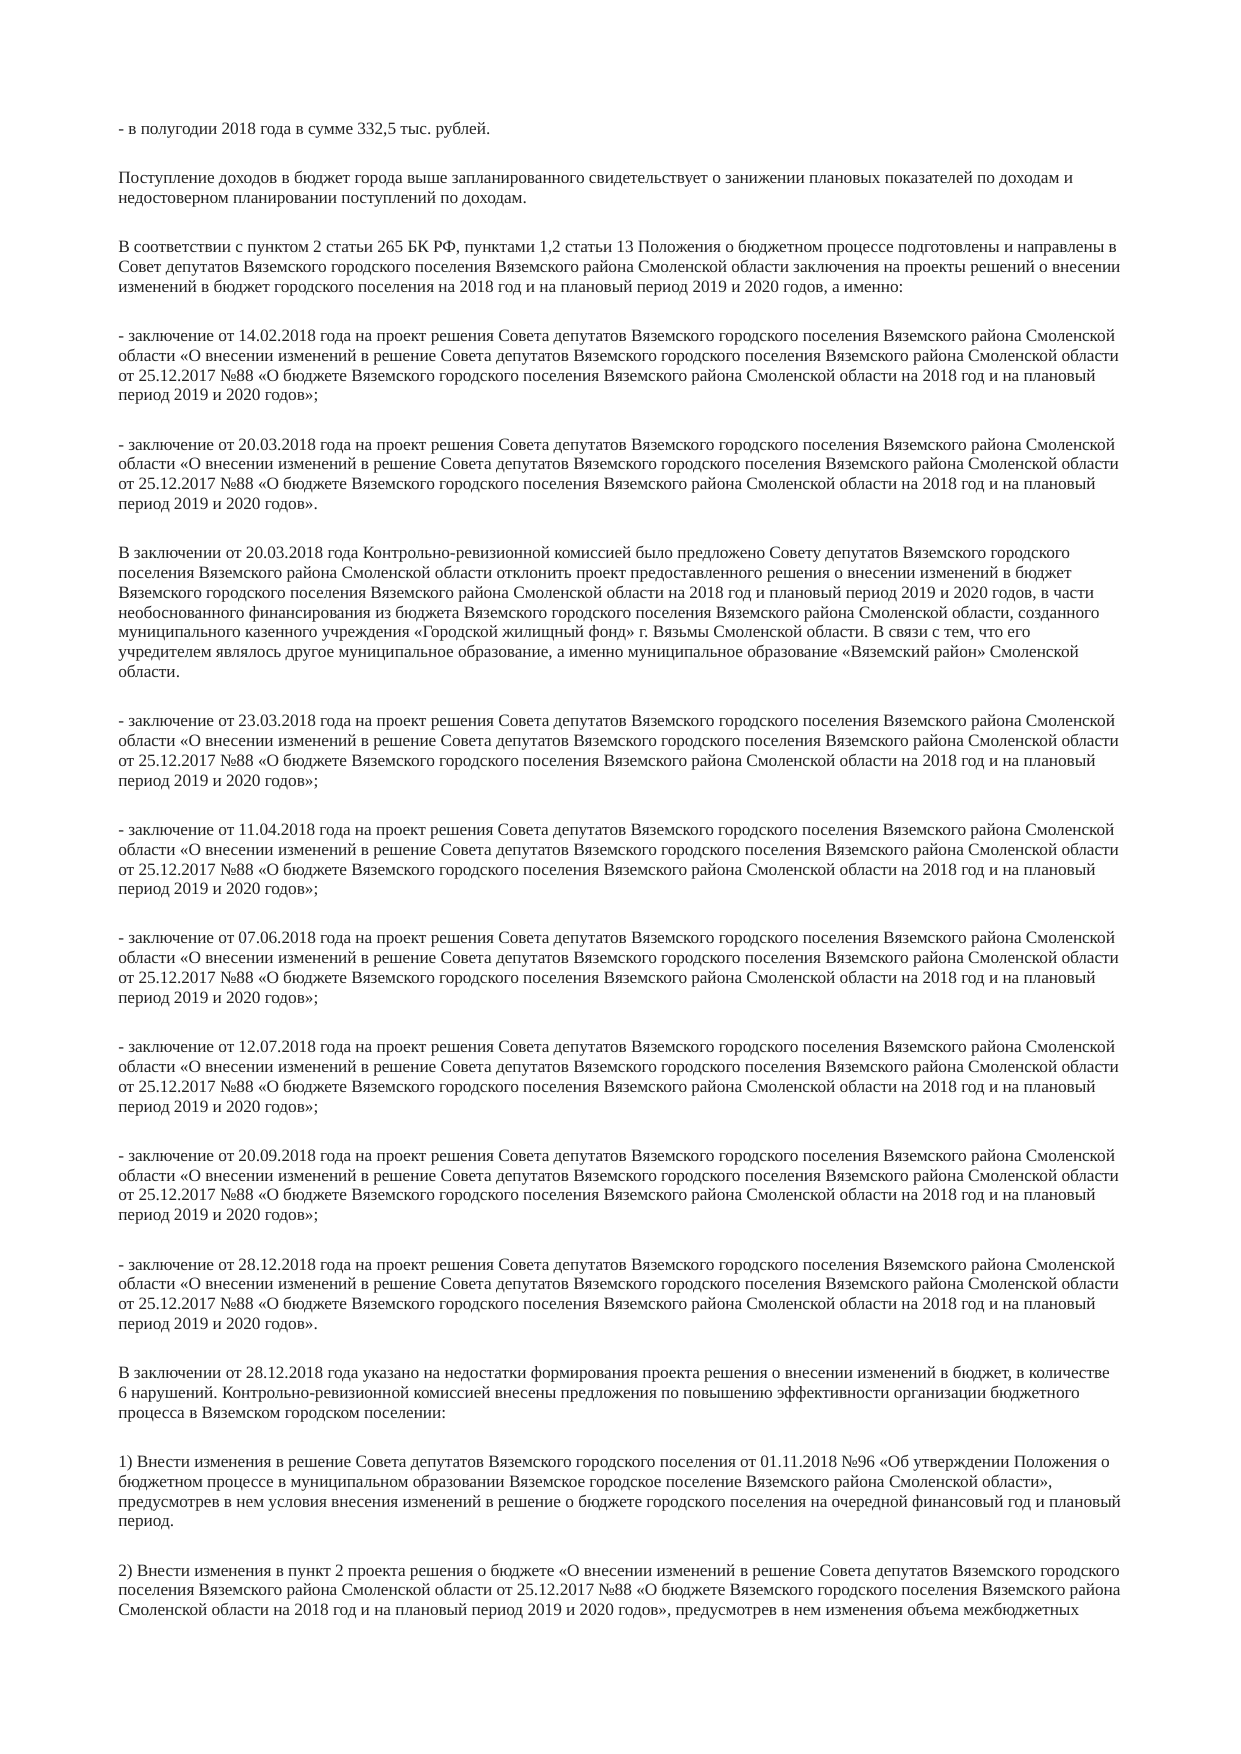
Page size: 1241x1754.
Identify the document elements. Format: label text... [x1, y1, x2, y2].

table_cell - в полугодии 2018 года в сумме 332,5 тыс. рублей. Поступление доходов в бюджет города выше запланированного свидетельствует о занижении плановых показателей по доходам и недостоверном планировании поступлений по доходам. В соответствии с пунктом 2 статьи 265 БК РФ, пунктами 1,2 статьи 13 Положения о бюджетном процессе подготовлены и направлены в Совет депутатов Вяземского городского поселения Вяземского района Смоленской области заключения на проекты решений о внесении изменений в бюджет городского поселения на 2018 год и на плановый период 2019 и 2020 годов, а именно: - заключение от 14.02.2018 года на проект решения Совета депутатов Вяземского городского поселения Вяземского района Смоленской области «О внесении изменений в решение Совета депутатов Вяземского городского поселения Вяземского района Смоленской области от 25.12.2017 №88 «О бюджете Вяземского городского поселения Вяземского района Смоленской области на 2018 год и на плановый период 2019 и 2020 годов»; - заключение от 20.03.2018 года на проект решения Совета депутатов Вяземского городского поселения Вяземского района Смоленской области «О внесении изменений в решение Совета депутатов Вяземского городского поселения Вяземского района Смоленской области от 25.12.2017 №88 «О бюджете Вяземского городского поселения Вяземского района Смоленской области на 2018 год и на плановый период 2019 и 2020 годов». В заключении от 20.03.2018 года Контрольно-ревизионной комиссией было предложено Совету депутатов Вяземского городского поселения Вяземского района Смоленской области отклонить проект предоставленного решения о внесении изменений в бюджет Вяземского городского поселения Вяземского района Смоленской области на 2018 год и плановый период 2019 и 2020 годов, в части необоснованного финансирования из бюджета Вяземского городского поселения Вяземского района Смоленской области, созданного муниципального казенного учреждения «Городской жилищный фонд» г. Вязьмы Смоленской области. В связи с тем, что его учредителем являлось другое муниципальное образование, а именно муниципальное образование «Вяземский район» Смоленской области. - заключение от 23.03.2018 года на проект решения Совета депутатов Вяземского городского поселения Вяземского района Смоленской области «О внесении изменений в решение Совета депутатов Вяземского городского поселения Вяземского района Смоленской области от 25.12.2017 №88 «О бюджете Вяземского городского поселения Вяземского района Смоленской области на 2018 год и на плановый период 2019 и 2020 годов»; - заключение от 11.04.2018 года на проект решения Совета депутатов Вяземского городского поселения Вяземского района Смоленской области «О внесении изменений в решение Совета депутатов Вяземского городского поселения Вяземского района Смоленской области от 25.12.2017 №88 «О бюджете Вяземского городского поселения Вяземского района Смоленской области на 2018 год и на плановый период 2019 и 2020 годов»; - заключение от 07.06.2018 года на проект решения Совета депутатов Вяземского городского поселения Вяземского района Смоленской области «О внесении изменений в решение Совета депутатов Вяземского городского поселения Вяземского района Смоленской области от 25.12.2017 №88 «О бюджете Вяземского городского поселения Вяземского района Смоленской области на 2018 год и на плановый период 2019 и 2020 годов»; - заключение от 12.07.2018 года на проект решения Совета депутатов Вяземского городского поселения Вяземского района Смоленской области «О внесении изменений в решение Совета депутатов Вяземского городского поселения Вяземского района Смоленской области от 25.12.2017 №88 «О бюджете Вяземского городского поселения Вяземского района Смоленской области на 2018 год и на плановый период 2019 и 2020 годов»; - заключение от 20.09.2018 года на проект решения Совета депутатов Вяземского городского поселения Вяземского района Смоленской области «О внесении изменений в решение Совета депутатов Вяземского городского поселения Вяземского района Смоленской области от 25.12.2017 №88 «О бюджете Вяземского городского поселения Вяземского района Смоленской области на 2018 год и на плановый период 2019 и 2020 годов»; - заключение от 28.12.2018 года на проект решения Совета депутатов Вяземского городского поселения Вяземского района Смоленской области «О внесении изменений в решение Совета депутатов Вяземского городского поселения Вяземского района Смоленской области от 25.12.2017 №88 «О бюджете Вяземского городского поселения Вяземского района Смоленской области на 2018 год и на плановый период 2019 и 2020 годов». В заключении от 28.12.2018 года указано на недостатки формирования проекта решения о внесении изменений в бюджет, в количестве 6 нарушений. Контрольно-ревизионной комиссией внесены предложения по повышению эффективности организации бюджетного процесса в Вяземском городском поселении: 1) Внести изменения в решение Совета депутатов Вяземского городского поселения от 01.11.2018 №96 «Об утверждении Положения о бюджетном процессе в муниципальном образовании Вяземское городское поселение Вяземского района Смоленской области», предусмотрев в нем условия внесения изменений в решение о бюджете городского поселения на очередной финансовый год и плановый период. 2) Внести изменения в пункт 2 проекта решения о бюджете «О внесении изменений в решение Совета депутатов Вяземского городского поселения Вяземского района Смоленской области от 25.12.2017 №88 «О бюджете Вяземского городского поселения Вяземского района Смоленской области на 2018 год и на плановый период 2019 и 2020 годов», предусмотрев в нем изменения объема межбюджетных [118, 118, 1122, 1619]
